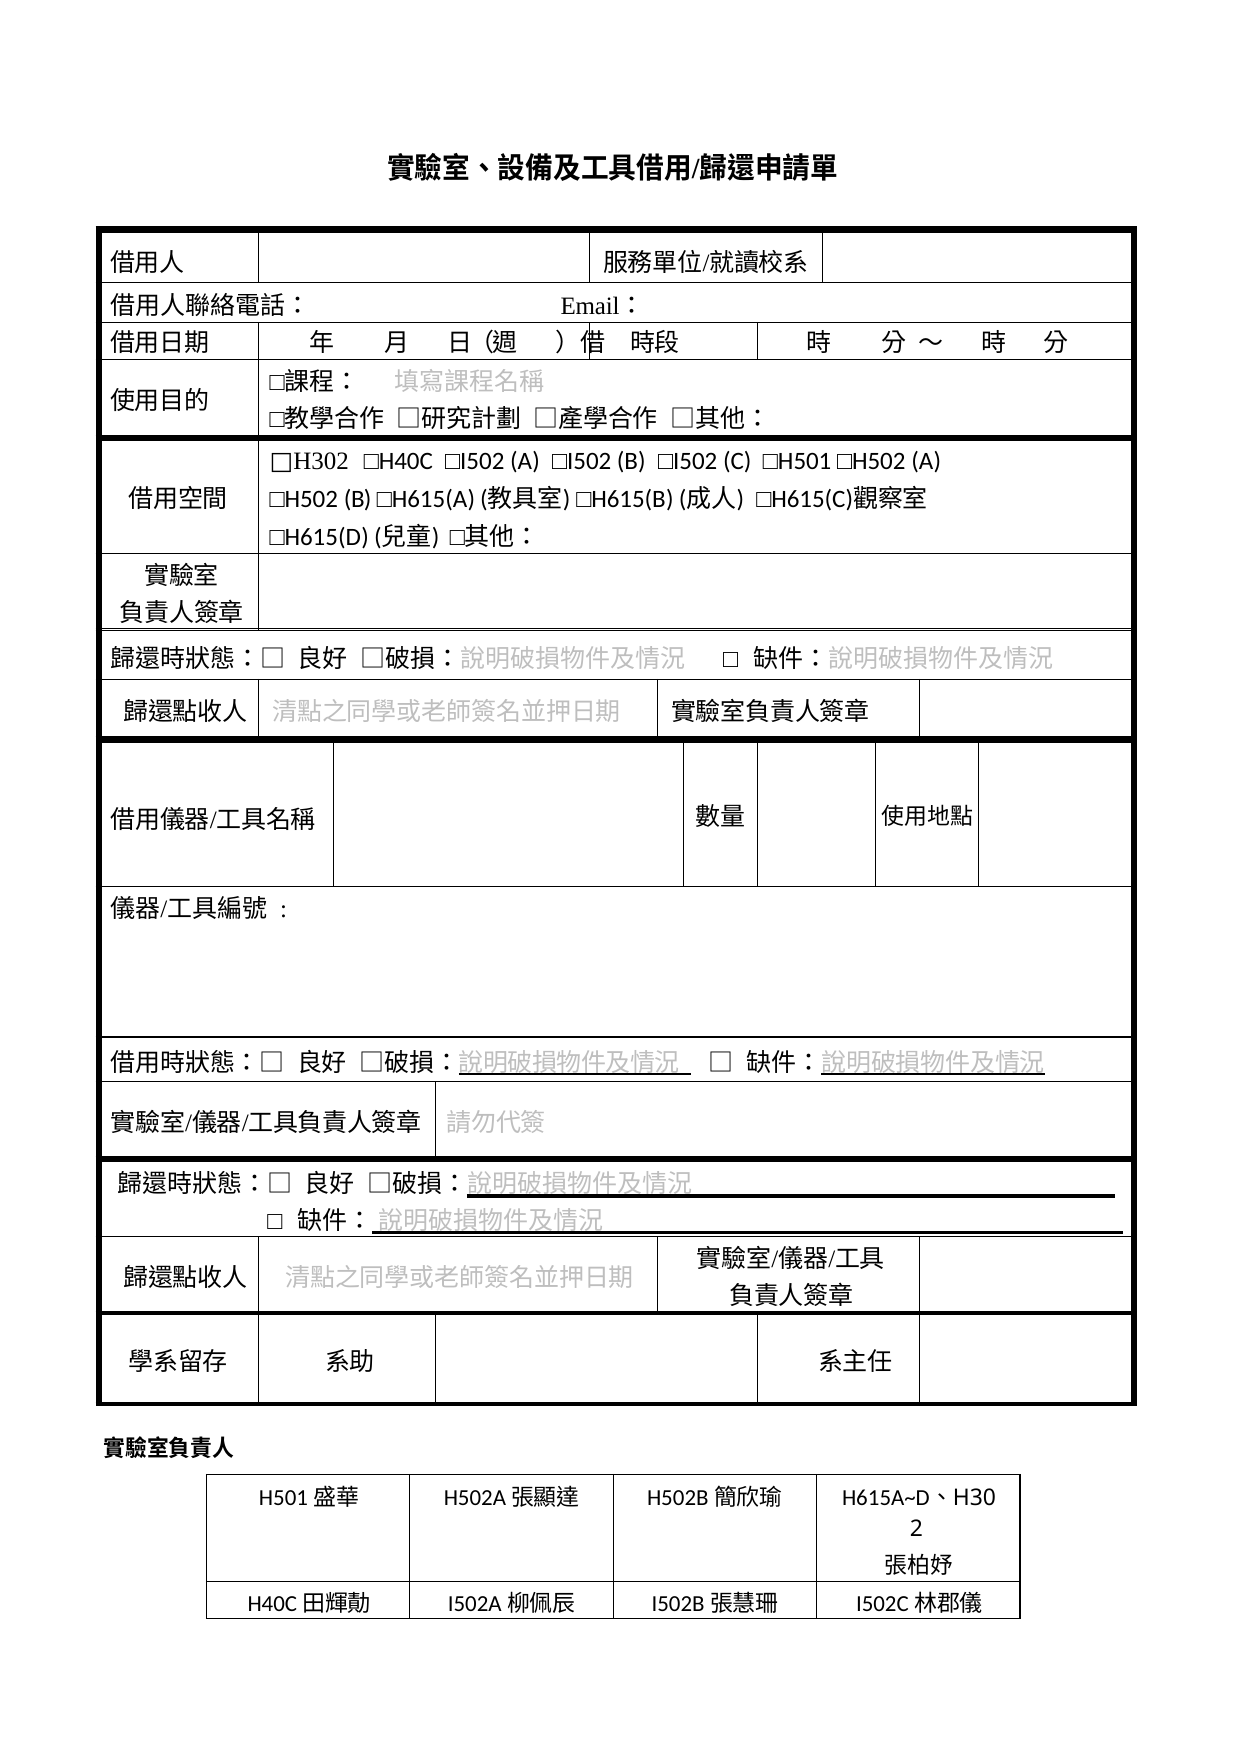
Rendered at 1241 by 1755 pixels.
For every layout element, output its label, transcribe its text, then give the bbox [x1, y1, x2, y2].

table_cell 歸還點收人 [102, 1237, 258, 1311]
table_cell 借用人聯絡電話： Email： [102, 283, 1131, 322]
table_cell 借用時狀態：□ 良好 □破損：說明破損物件及情況 □ 缺件：說明破損物件及情況 [102, 1038, 1131, 1081]
table_header H501 盛華 [207, 1475, 409, 1581]
table_cell 實驗室 負責人簽章 [102, 554, 258, 628]
table_cell 使用地點 [876, 743, 978, 886]
table_cell 使用目的 [102, 360, 258, 434]
table_header 服務單位/就讀校系 [590, 233, 822, 282]
table_cell 借用儀器/工具名稱 [102, 743, 333, 886]
table_cell □課程： 填寫課程名稱 □教學合作 □研究計劃 □產學合作 □其他： [259, 360, 1131, 434]
text 實驗室負責人 [103, 1429, 1151, 1463]
table_cell 清點之同學或老師簽名並押日期 [259, 1237, 657, 1311]
table_cell [259, 554, 1131, 628]
table_cell [334, 743, 683, 886]
table_cell [920, 1315, 1131, 1402]
table_cell 儀器/工具編號 : [102, 887, 1131, 1036]
table_cell [758, 743, 875, 886]
table_cell □H302 □H40C □I502 (A) □I502 (B) □I502 (C) □H501 □H502 (A) □H502 (B) □H615(A) (教具室) □H615(B) (成人) □H615(C)觀察室 □H615(D) (兒童) □其他： [259, 441, 1131, 553]
table_cell 借用日期 [102, 323, 258, 359]
table_cell 實驗室/儀器/工具負責人簽章 [102, 1082, 435, 1156]
table_cell 清點之同學或老師簽名並押日期 [259, 680, 657, 736]
table_cell I502C 林郡儀 [817, 1582, 1019, 1618]
table_cell 歸還時狀態：□ 良好 □破損：說明破損物件及情況 □ 缺件：說明破損物件及情況 [102, 631, 1131, 679]
table_cell 時 分 ～ 時 分 [758, 323, 1131, 359]
subtitle 實驗室、設備及工具借用/歸還申請單 [346, 144, 880, 186]
table_header 借用人 [102, 233, 258, 282]
table_cell 數量 [684, 743, 757, 886]
table_header H502B 簡欣瑜 [614, 1475, 816, 1581]
table_cell 歸還點收人 [102, 680, 258, 736]
table_cell H40C 田輝勣 [207, 1582, 409, 1618]
table_cell 年 月 日（週 ）借用 [259, 323, 589, 359]
table_cell [920, 1237, 1131, 1311]
table_header [823, 233, 1131, 282]
table_cell [979, 743, 1131, 886]
table_cell 請勿代簽 [436, 1082, 1131, 1156]
table_cell I502B 張慧珊 [614, 1582, 816, 1618]
table_cell 系主任 [758, 1315, 919, 1402]
table_header H615A~D、H302 張柏妤 [817, 1475, 1019, 1581]
table_cell 借用空間 [102, 441, 258, 553]
table_cell I502A 柳佩辰 [410, 1582, 613, 1618]
table_cell 學系留存 [102, 1315, 258, 1402]
table_header [259, 233, 589, 282]
table_cell 時段 [590, 323, 757, 359]
table_cell 歸還時狀態：□ 良好 □破損：說明破損物件及情況 □ 缺件： 說明破損物件及情況 [102, 1162, 1131, 1236]
table_header H502A 張顯達 [410, 1475, 613, 1581]
table_cell 系助 [259, 1315, 435, 1402]
table_cell [436, 1315, 757, 1402]
table_cell 實驗室/儀器/工具 負責人簽章 [658, 1237, 919, 1311]
table_cell [920, 680, 1131, 736]
table_cell 實驗室負責人簽章 [658, 680, 919, 736]
